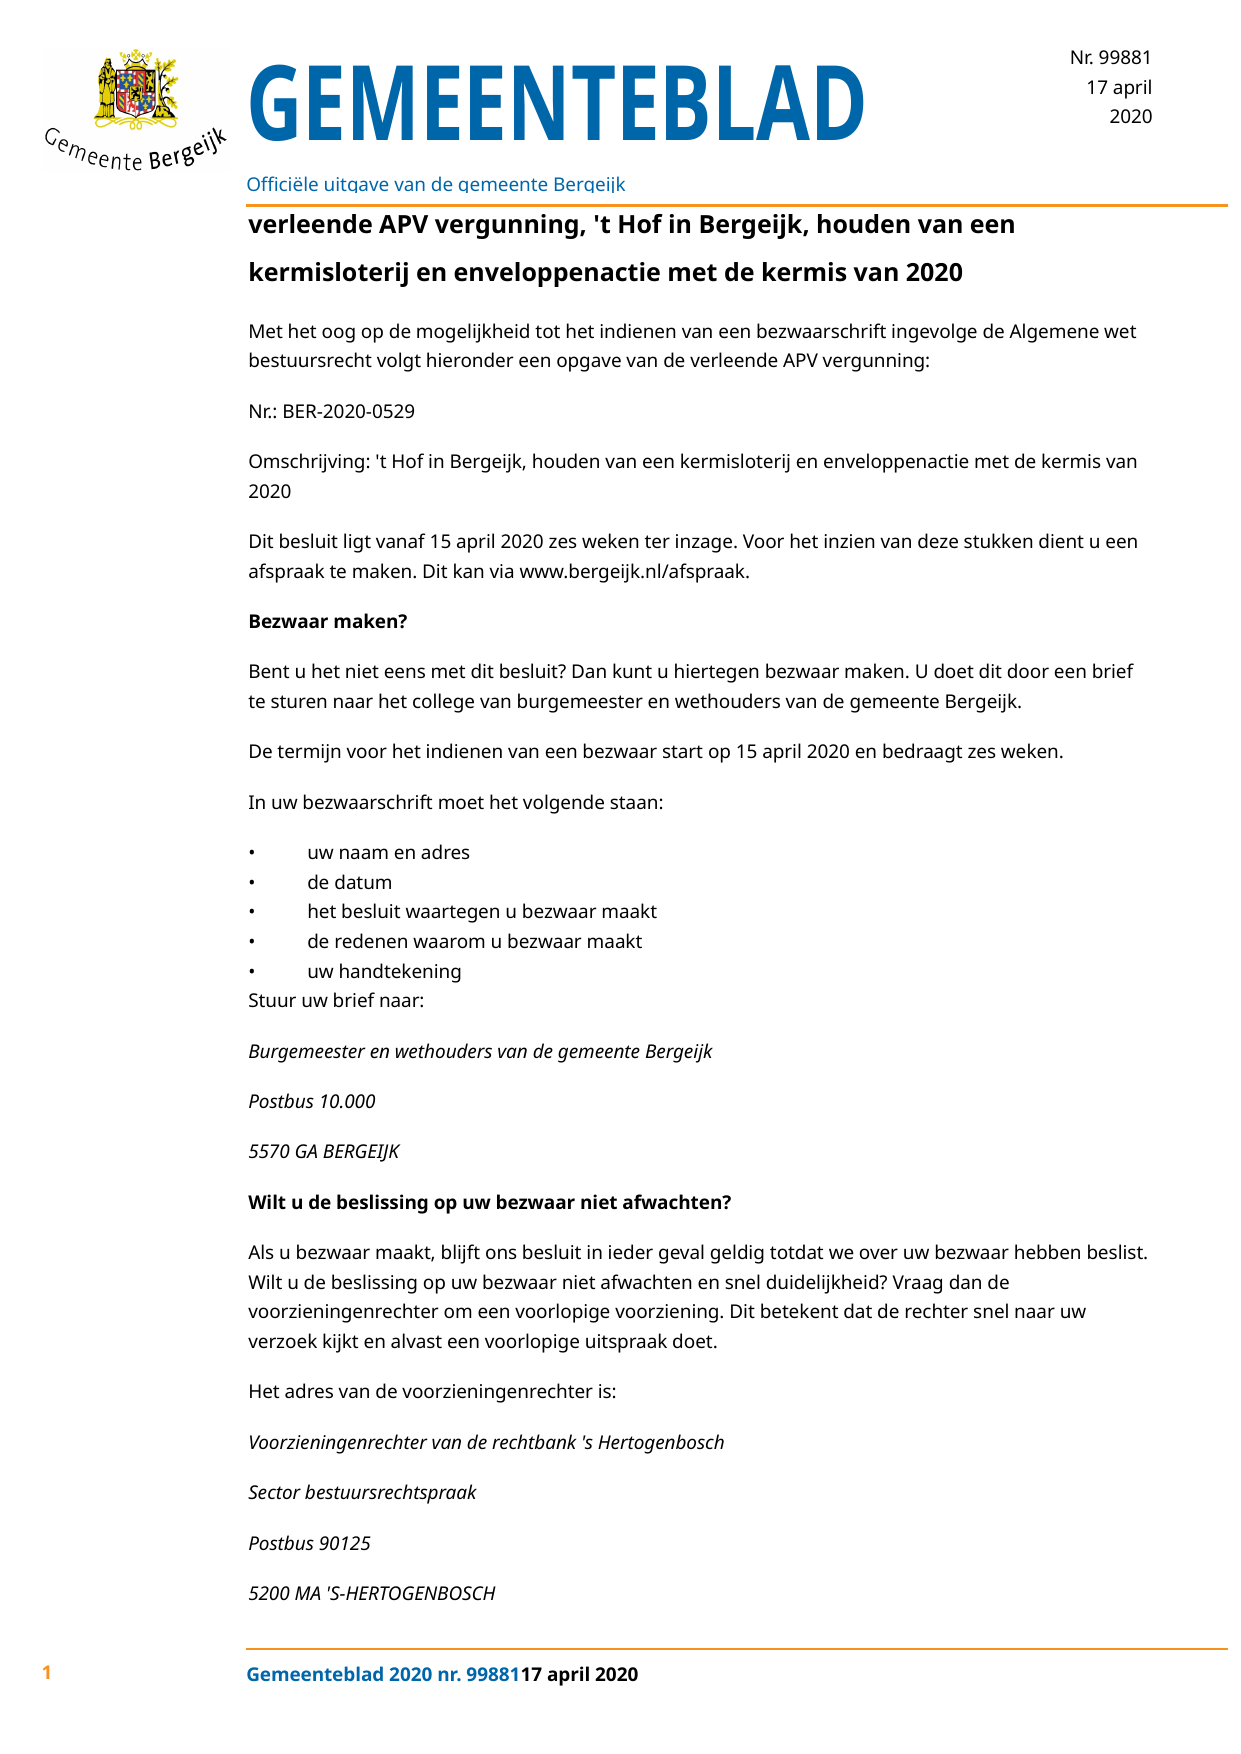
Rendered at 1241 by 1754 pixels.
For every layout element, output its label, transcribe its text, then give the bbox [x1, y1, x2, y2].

text Sector bestuursrechtspraak [248, 1479, 1152, 1505]
text Stuur uw brief naar: [248, 987, 1152, 1013]
text Nr.: BER-2020-0529 [248, 398, 1152, 424]
text 5200 MA 'S-HERTOGENBOSCH [248, 1580, 1152, 1606]
text Postbus 10.000 [248, 1088, 1152, 1114]
text Bezwaar maken? [248, 608, 1152, 634]
text Het adres van de voorzieningenrechter is: [248, 1379, 1152, 1404]
text Als u bezwaar maakt, blijft ons besluit in ieder geval geldig totdat we over uw bezwaar hebben beslist. Wilt u de beslissing op uw bezwaar niet afwachten en snel duidelijkheid? Vraag dan de voorzieningenrechter om een voorlopige voorziening. Dit betekent dat de rechter snel naar uw verzoek kijkt en alvast een voorlopige uitspraak doet. [248, 1239, 1152, 1354]
text Wilt u de beslissing op uw bezwaar niet afwachten? [248, 1189, 1152, 1215]
text Burgemeester en wethouders van de gemeente Bergeijk [248, 1038, 1152, 1064]
list de datum [248, 869, 1152, 895]
text Bent u het niet eens met dit besluit? Dan kunt u hiertegen bezwaar maken. U doet dit door een brief te sturen naar het college van burgemeester en wethouders van de gemeente Bergeijk. [248, 659, 1152, 714]
list uw naam en adres [248, 839, 1152, 865]
text Dit besluit ligt vanaf 15 april 2020 zes weken ter inzage. Voor het inzien van deze stukken dient u een afspraak te maken. Dit kan via www.bergeijk.nl/afspraak. [248, 528, 1152, 584]
text De termijn voor het indienen van een bezwaar start op 15 april 2020 en bedraagt zes weken. [248, 739, 1152, 764]
text In uw bezwaarschrift moet het volgende staan: [248, 789, 1152, 815]
list het besluit waartegen u bezwaar maakt [248, 899, 1152, 924]
text Postbus 90125 [248, 1530, 1152, 1556]
list de redenen waarom u bezwaar maakt [248, 928, 1152, 954]
picture [41, 47, 231, 172]
text Met het oog op de mogelijkheid tot het indienen van een bezwaarschrift ingevolge de Algemene wet bestuursrecht volgt hieronder een opgave van de verleende APV vergunning: [248, 318, 1152, 373]
text Voorzieningenrechter van de rechtbank 's Hertogenbosch [248, 1429, 1152, 1455]
list uw handtekening [248, 958, 1152, 984]
text Omschrijving: 't Hof in Bergeijk, houden van een kermisloterij en enveloppenactie met de kermis van 2020 [248, 448, 1152, 504]
text 5570 GA BERGEIJK [248, 1139, 1152, 1164]
text verleende APV vergunning, 't Hof in Bergeijk, houden van een kermisloterij en enveloppenactie met de kermis van 2020 [248, 207, 1152, 288]
